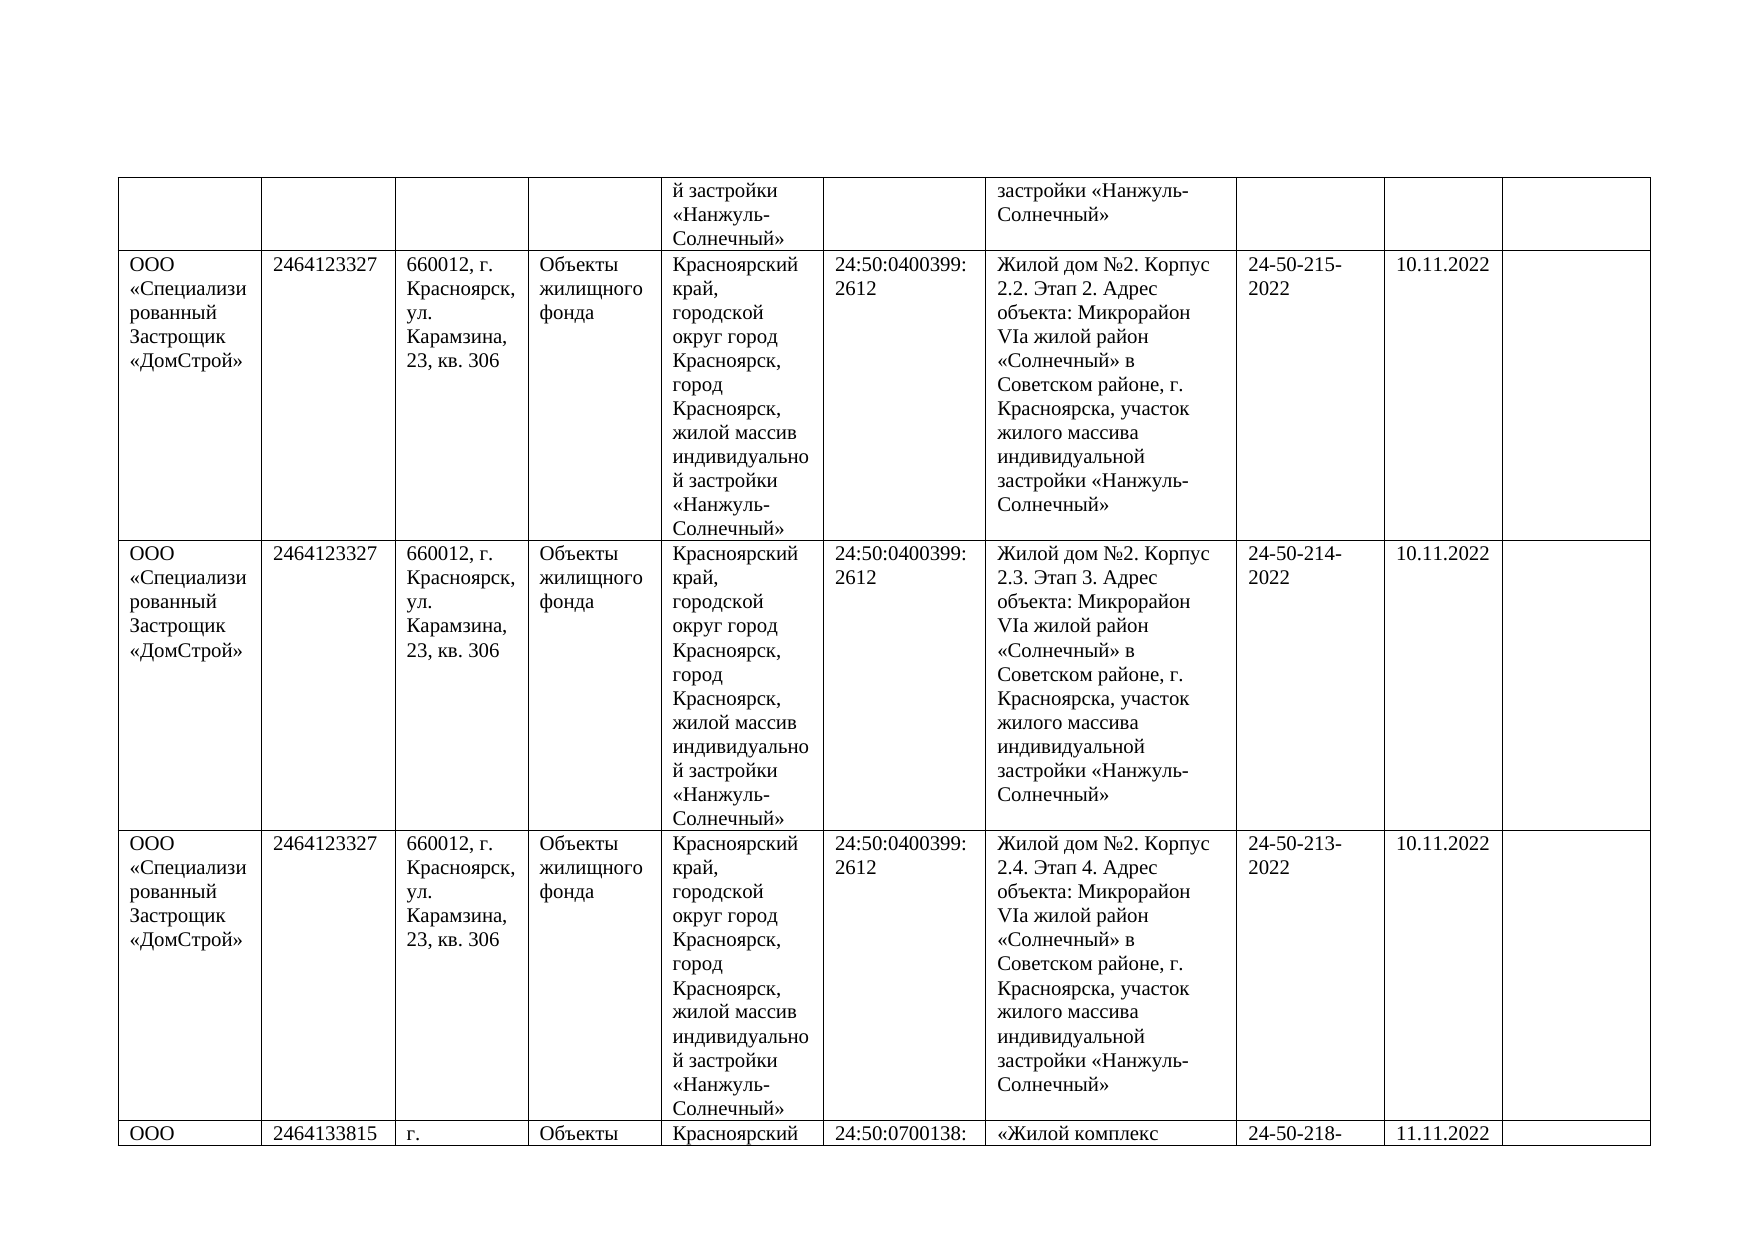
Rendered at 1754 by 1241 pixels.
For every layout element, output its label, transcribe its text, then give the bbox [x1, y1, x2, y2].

table_cell Жилой дом №2. Корпус 2.3. Этап 3. Адрес объекта: Микрорайон VIа жилой район «Солнечный» в Советском районе, г. Красноярска, участок жилого массива индивидуальной застройки «Нанжуль- Солнечный» [986, 541, 1236, 830]
table_cell г. [396, 1121, 528, 1145]
table_cell 24-50-213-2022 [1237, 831, 1384, 1120]
table_cell Объекты жилищного фонда [529, 831, 661, 1120]
table_cell 24-50-215-2022 [1237, 251, 1384, 540]
table_cell [1503, 1121, 1650, 1145]
table_cell Жилой дом №2. Корпус 2.4. Этап 4. Адрес объекта: Микрорайон VIа жилой район «Солнечный» в Советском районе, г. Красноярска, участок жилого массива индивидуальной застройки «Нанжуль- Солнечный» [986, 831, 1236, 1120]
table_cell [1503, 178, 1650, 250]
table_cell 2464123327 [262, 251, 395, 540]
table_cell 660012, г. Красноярск, ул. Карамзина, 23, кв. 306 [396, 251, 528, 540]
table_cell 10.11.2022 [1385, 251, 1502, 540]
table_cell Красноярский [662, 1121, 823, 1145]
table_cell [262, 178, 395, 250]
table_cell застройки «Нанжуль- Солнечный» [986, 178, 1236, 250]
table_cell [1503, 251, 1650, 540]
table_cell 24:50:0400399:2612 [824, 541, 985, 830]
table_cell 660012, г. Красноярск, ул. Карамзина, 23, кв. 306 [396, 831, 528, 1120]
table_cell [1503, 541, 1650, 830]
table_cell 660012, г. Красноярск, ул. Карамзина, 23, кв. 306 [396, 541, 528, 830]
table_cell ООО «Специализированный Застрощик «ДомСтрой» [119, 831, 261, 1120]
table_cell [824, 178, 985, 250]
table_cell ООО «Специализированный Застрощик «ДомСтрой» [119, 541, 261, 830]
table_cell 2464123327 [262, 541, 395, 830]
table_cell 2464133815 [262, 1121, 395, 1145]
table_cell ООО «Специализированный Застрощик «ДомСтрой» [119, 251, 261, 540]
table_cell 11.11.2022 [1385, 1121, 1502, 1145]
table_cell Объекты жилищного фонда [529, 541, 661, 830]
table_cell [1503, 831, 1650, 1120]
table_cell 10.11.2022 [1385, 831, 1502, 1120]
table_cell Объекты жилищного фонда [529, 251, 661, 540]
table_cell [396, 178, 528, 250]
table_cell Жилой дом №2. Корпус 2.2. Этап 2. Адрес объекта: Микрорайон VIа жилой район «Солнечный» в Советском районе, г. Красноярска, участок жилого массива индивидуальной застройки «Нанжуль- Солнечный» [986, 251, 1236, 540]
table_cell 24:50:0400399:2612 [824, 251, 985, 540]
table_cell Красноярский край, городской округ город Красноярск, город Красноярск, жилой массив индивидуальной застройки «Нанжуль- Солнечный» [662, 251, 823, 540]
table_cell Красноярский край, городской округ город Красноярск, город Красноярск, жилой массив индивидуальной застройки «Нанжуль- Солнечный» [662, 831, 823, 1120]
table_cell Красноярский край, городской округ город Красноярск, город Красноярск, жилой массив индивидуальной застройки «Нанжуль- Солнечный» [662, 541, 823, 830]
table_cell 24:50:0400399:2612 [824, 831, 985, 1120]
table_cell 24-50-218- [1237, 1121, 1384, 1145]
table_cell 24:50:0700138: [824, 1121, 985, 1145]
table_cell Объекты [529, 1121, 661, 1145]
table_cell [1237, 178, 1384, 250]
table_cell й застройки «Нанжуль- Солнечный» [662, 178, 823, 250]
table_cell ООО [119, 1121, 261, 1145]
table_cell 2464123327 [262, 831, 395, 1120]
table_cell [529, 178, 661, 250]
table_cell «Жилой комплекс [986, 1121, 1236, 1145]
table_cell 24-50-214-2022 [1237, 541, 1384, 830]
table_cell 10.11.2022 [1385, 541, 1502, 830]
table_cell [1385, 178, 1502, 250]
table_cell [119, 178, 261, 250]
